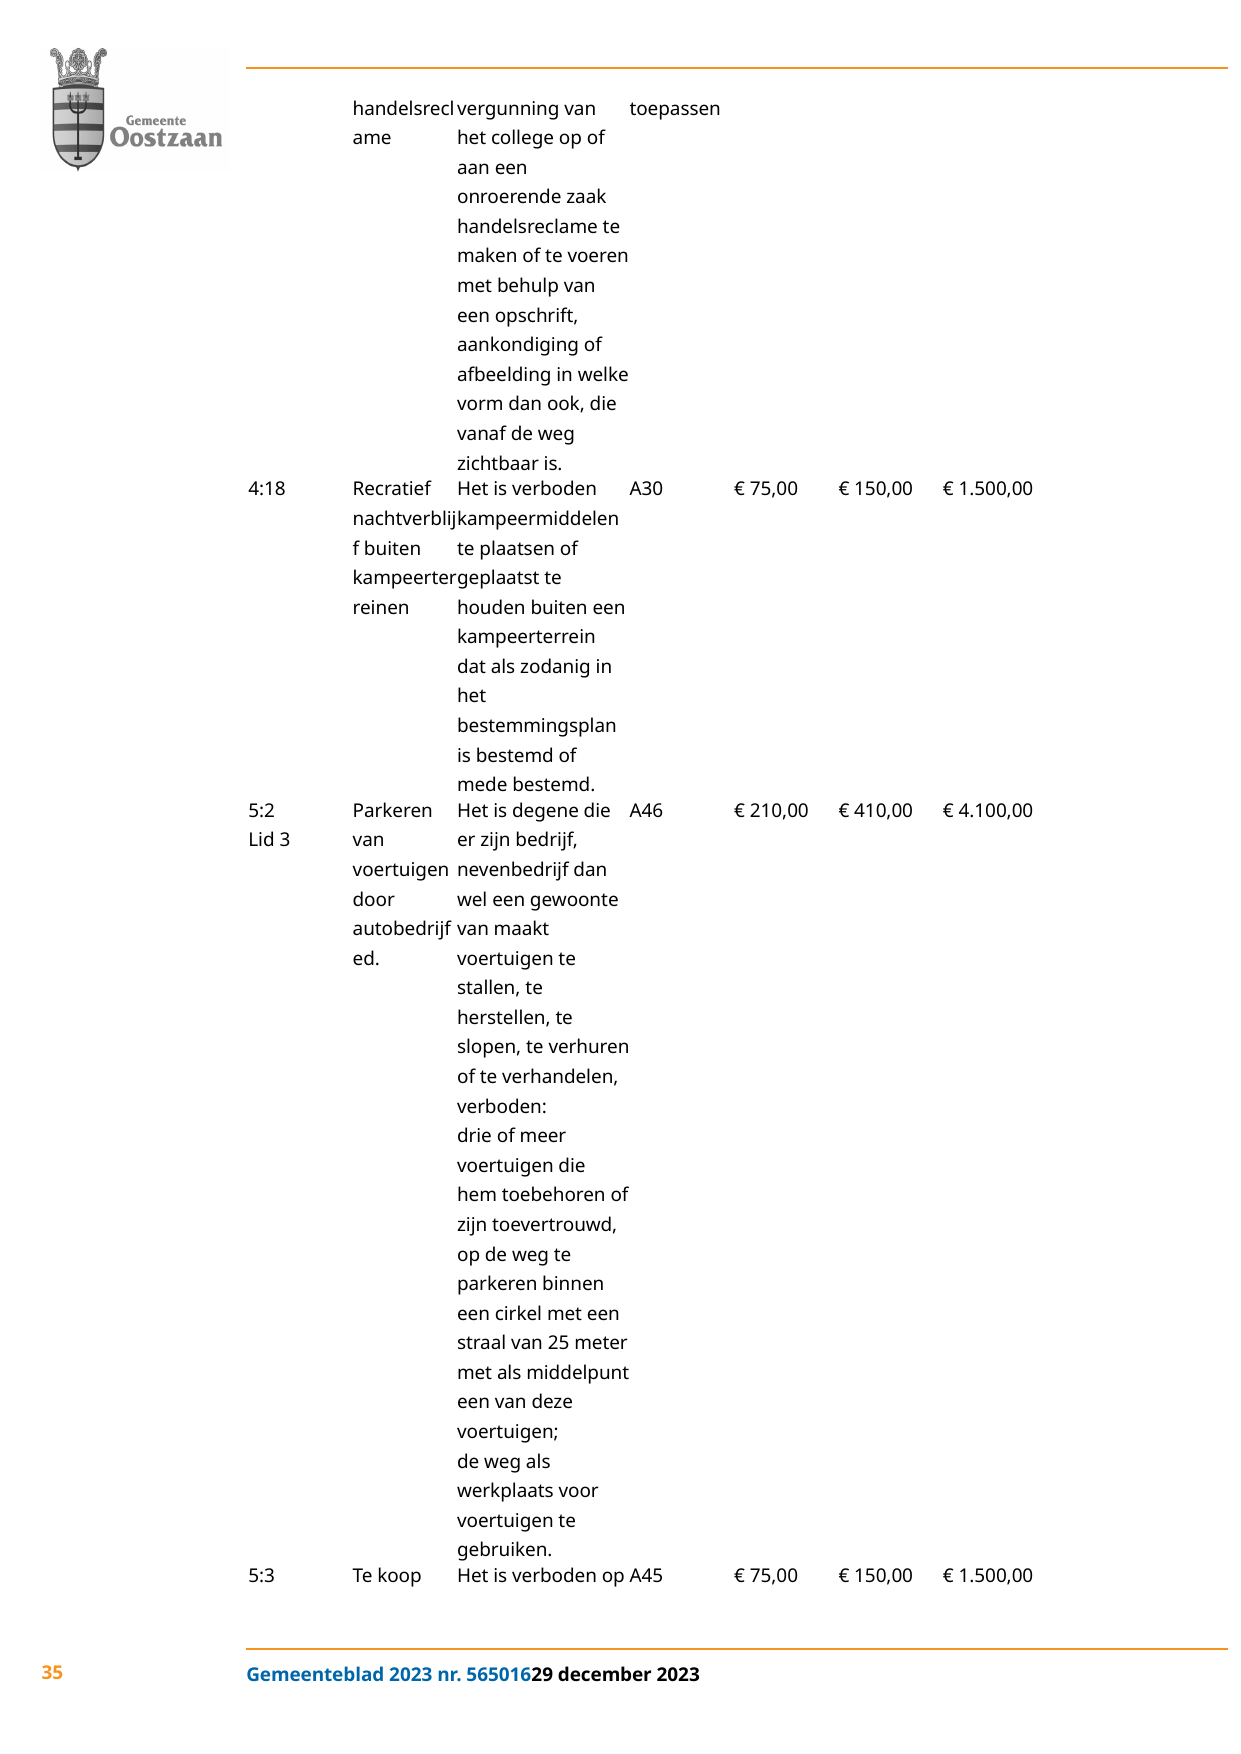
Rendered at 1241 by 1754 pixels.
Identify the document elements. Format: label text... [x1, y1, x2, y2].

table_cell Het is verboden kampeermiddelen te plaatsen of geplaatst te houden buiten een kampeerterrein dat als zodanig in het bestemmingsplan is bestemd of mede bestemd. [457, 476, 629, 797]
table_cell € 210,00 [734, 797, 838, 1562]
table_cell Te koop [353, 1563, 457, 1588]
table_cell Het is degene die er zijn bedrijf, nevenbedrijf dan wel een gewoonte van maakt voertuigen te stallen, te herstellen, te slopen, te verhuren of te verhandelen, verboden: drie of meer voertuigen die hem toebehoren of zijn toevertrouwd, op de weg te parkeren binnen een cirkel met een straal van 25 meter met als middelpunt een van deze voertuigen; de weg als werkplaats voor voertuigen te gebruiken. [457, 797, 629, 1562]
table_cell Parkeren van voertuigen door autobedrijf ed. [353, 797, 457, 1562]
table_cell € 4.100,00 [943, 797, 1152, 1562]
table_cell A30 [629, 476, 734, 797]
table_cell € 75,00 [734, 1563, 838, 1588]
table_cell 5:3 [248, 1563, 352, 1588]
table_cell € 75,00 [734, 476, 838, 797]
table_cell [943, 95, 1152, 476]
table_cell [248, 95, 352, 476]
table_cell € 1.500,00 [943, 1563, 1152, 1588]
table_cell handelsreclame [353, 95, 457, 476]
table_cell A46 [629, 797, 734, 1562]
table_cell [734, 95, 838, 476]
table_cell € 1.500,00 [943, 476, 1152, 797]
table_cell toepassen [629, 95, 734, 476]
picture [41, 47, 231, 172]
table_cell A45 [629, 1563, 734, 1588]
table_cell Recratief nachtverblijf buiten kampeerterreinen [353, 476, 457, 797]
table_cell 4:18 [248, 476, 352, 797]
table_cell € 150,00 [838, 476, 943, 797]
table_cell € 410,00 [838, 797, 943, 1562]
table_cell 5:2 Lid 3 [248, 797, 352, 1562]
table_cell € 150,00 [838, 1563, 943, 1588]
table_cell vergunning van het college op of aan een onroerende zaak handelsreclame te maken of te voeren met behulp van een opschrift, aankondiging of afbeelding in welke vorm dan ook, die vanaf de weg zichtbaar is. [457, 95, 629, 476]
table_cell Het is verboden op [457, 1563, 629, 1588]
table_cell [838, 95, 943, 476]
